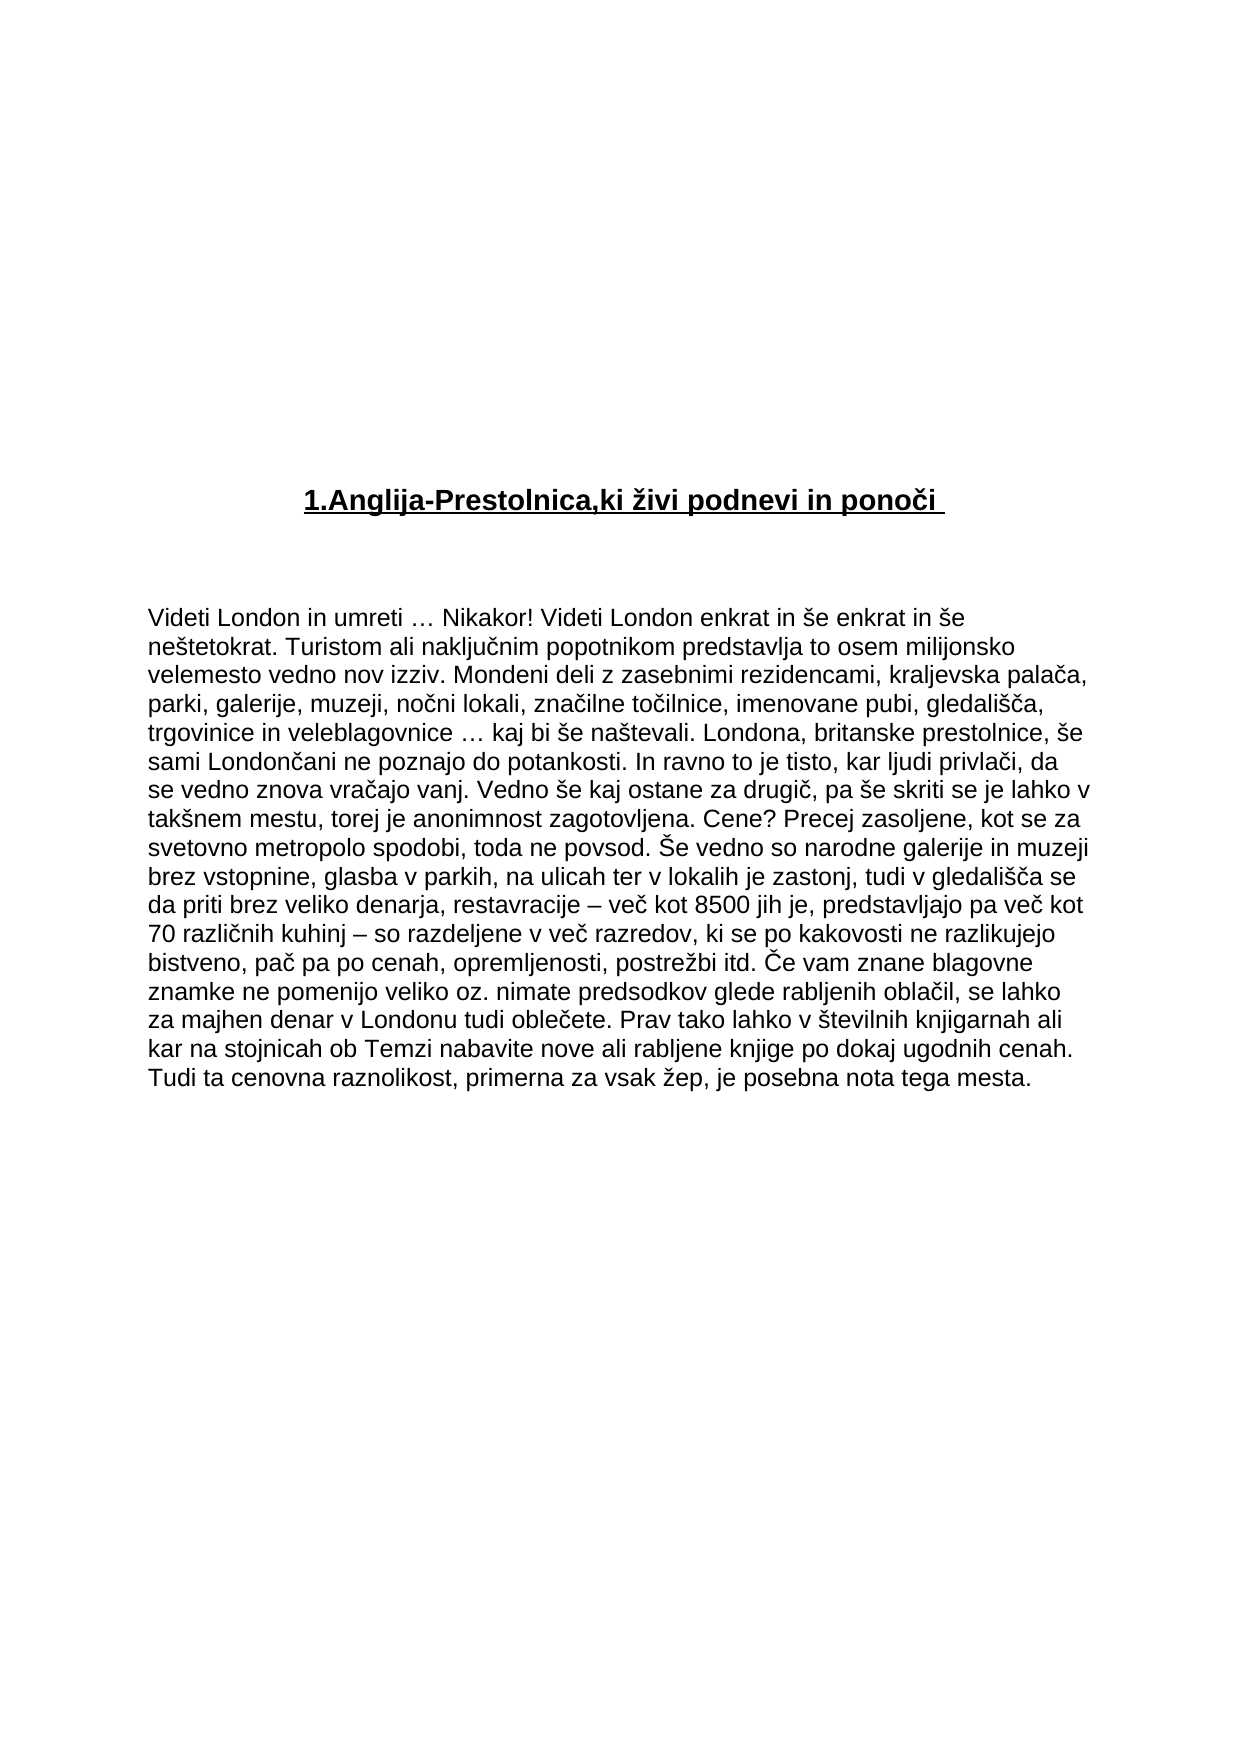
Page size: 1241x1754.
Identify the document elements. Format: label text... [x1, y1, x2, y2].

text 1.Anglija-Prestolnica,ki živi podnevi in ponoči [148, 483, 1093, 517]
text Videti London in umreti … Nikakor! Videti London enkrat in še enkrat in še neštetokrat. Turistom ali naključnim popotnikom predstavlja to osem milijonsko velemesto vedno nov izziv. Mondeni deli z zasebnimi rezidencami, kraljevska palača, parki, galerije, muzeji, nočni lokali, značilne točilnice, imenovane pubi, gledališča, trgovinice in veleblagovnice … kaj bi še naštevali. Londona, britanske prestolnice, še sami Londončani ne poznajo do potankosti. In ravno to je tisto, kar ljudi privlači, da se vedno znova vračajo vanj. Vedno še kaj ostane za drugič, pa še skriti se je lahko v takšnem mestu, torej je anonimnost zagotovljena. Cene? Precej zasoljene, kot se za svetovno metropolo spodobi, toda ne povsod. Še vedno so narodne galerije in muzeji brez vstopnine, glasba v parkih, na ulicah ter v lokalih je zastonj, tudi v gledališča se da priti brez veliko denarja, restavracije – več kot 8500 jih je, predstavljajo pa več kot 70 različnih kuhinj – so razdeljene v več razredov, ki se po kakovosti ne razlikujejo bistveno, pač pa po cenah, opremljenosti, postrežbi itd. Če vam znane blagovne znamke ne pomenijo veliko oz. nimate predsodkov glede rabljenih oblačil, se lahko za majhen denar v Londonu tudi oblečete. Prav tako lahko v številnih knjigarnah ali kar na stojnicah ob Temzi nabavite nove ali rabljene knjige po dokaj ugodnih cenah. Tudi ta cenovna raznolikost, primerna za vsak žep, je posebna nota tega mesta. [148, 603, 1093, 1092]
